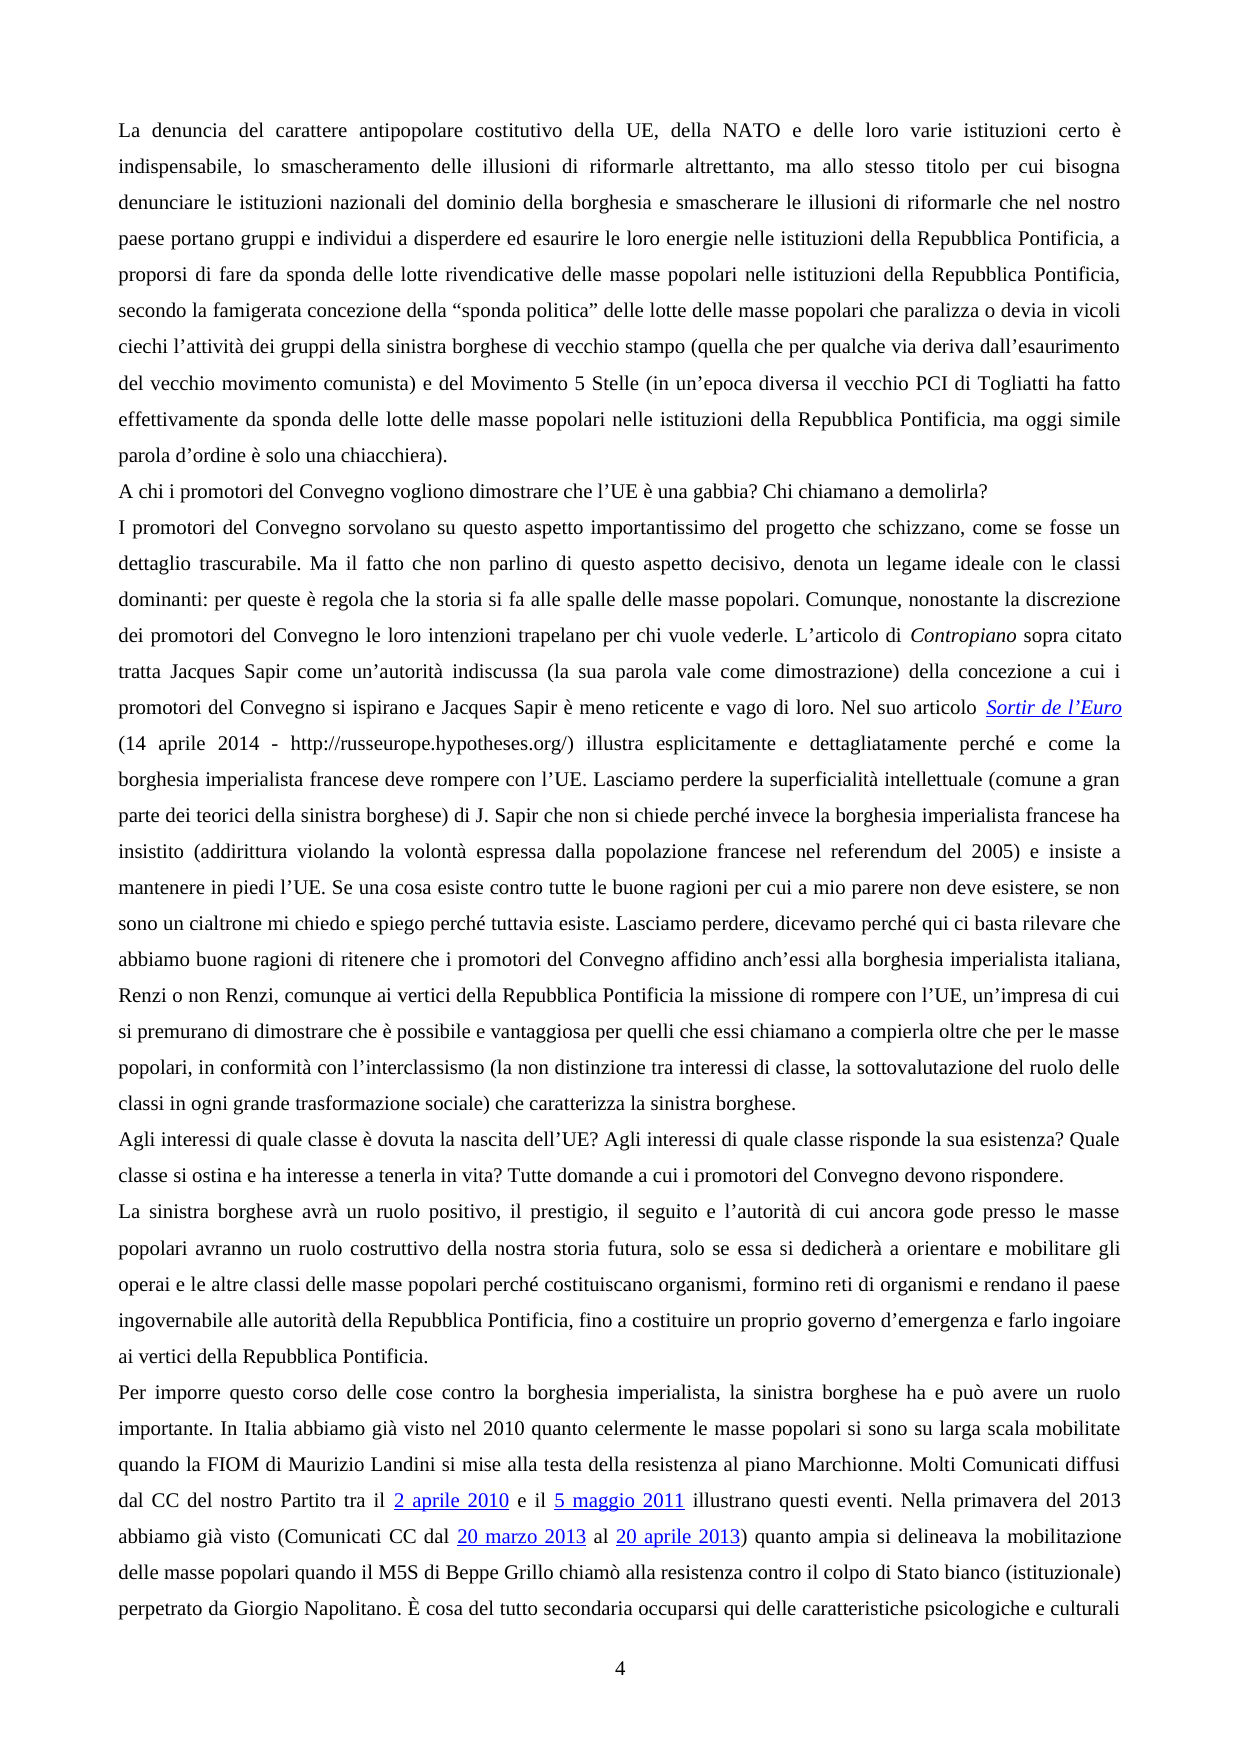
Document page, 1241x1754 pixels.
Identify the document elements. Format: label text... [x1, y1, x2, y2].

text I promotori del Convegno sorvolano su questo aspetto importantissimo del progetto che schizzano, come se fosse un dettaglio trascurabile. Ma il fatto che non parlino di questo aspetto decisivo, denota un legame ideale con le classi dominanti: per queste è regola che la storia si fa alle spalle delle masse popolari. Comunque, nonostante la discrezione dei promotori del Convegno le loro intenzioni trapelano per chi vuole vederle. L’articolo di Contropiano sopra citato tratta Jacques Sapir come un’autorità indiscussa (la sua parola vale come dimostrazione) della concezione a cui i promotori del Convegno si ispirano e Jacques Sapir è meno reticente e vago di loro. Nel suo articolo Sortir de l’Euro (14 aprile 2014 - http://russeurope.hypotheses.org/) illustra esplicitamente e dettagliatamente perché e come la borghesia imperialista francese deve rompere con l’UE. Lasciamo perdere la superficialità intellettuale (comune a gran parte dei teorici della sinistra borghese) di J. Sapir che non si chiede perché invece la borghesia imperialista francese ha insistito (addirittura violando la volontà espressa dalla popolazione francese nel referendum del 2005) e insiste a mantenere in piedi l’UE. Se una cosa esiste contro tutte le buone ragioni per cui a mio parere non deve esistere, se non sono un cialtrone mi chiedo e spiego perché tuttavia esiste. Lasciamo perdere, dicevamo perché qui ci basta rilevare che abbiamo buone ragioni di ritenere che i promotori del Convegno affidino anch’essi alla borghesia imperialista italiana, Renzi o non Renzi, comunque ai vertici della Repubblica Pontificia la missione di rompere con l’UE, un’impresa di cui si premurano di dimostrare che è possibile e vantaggiosa per quelli che essi chiamano a compierla oltre che per le masse popolari, in conformità con l’interclassismo (la non distinzione tra interessi di classe, la sottovalutazione del ruolo delle classi in ogni grande trasformazione sociale) che caratterizza la sinistra borghese. [118, 514, 1122, 1115]
text La sinistra borghese avrà un ruolo positivo, il prestigio, il seguito e l’autorità di cui ancora gode presso le masse popolari avranno un ruolo costruttivo della nostra storia futura, solo se essa si dedicherà a orientare e mobilitare gli operai e le altre classi delle masse popolari perché costituiscano organismi, formino reti di organismi e rendano il paese ingovernabile alle autorità della Repubblica Pontificia, fino a costituire un proprio governo d’emergenza e farlo ingoiare ai vertici della Repubblica Pontificia. [118, 1199, 1122, 1368]
text Agli interessi di quale classe è dovuta la nascita dell’UE? Agli interessi di quale classe risponde la sua esistenza? Quale classe si ostina e ha interesse a tenerla in vita? Tutte domande a cui i promotori del Convegno devono rispondere. [118, 1127, 1122, 1187]
text Per imporre questo corso delle cose contro la borghesia imperialista, la sinistra borghese ha e può avere un ruolo importante. In Italia abbiamo già visto nel 2010 quanto celermente le masse popolari si sono su larga scala mobilitate quando la FIOM di Maurizio Landini si mise alla testa della resistenza al piano Marchionne. Molti Comunicati diffusi dal CC del nostro Partito tra il 2 aprile 2010 e il 5 maggio 2011 illustrano questi eventi. Nella primavera del 2013 abbiamo già visto (Comunicati CC dal 20 marzo 2013 al 20 aprile 2013) quanto ampia si delineava la mobilitazione delle masse popolari quando il M5S di Beppe Grillo chiamò alla resistenza contro il colpo di Stato bianco (istituzionale) perpetrato da Giorgio Napolitano. È cosa del tutto secondaria occuparsi qui delle caratteristiche psicologiche e culturali [118, 1379, 1122, 1620]
text A chi i promotori del Convegno vogliono dimostrare che l’UE è una gabbia? Chi chiamano a demolirla? [118, 478, 1122, 503]
text La denuncia del carattere antipopolare costitutivo della UE, della NATO e delle loro varie istituzioni certo è indispensabile, lo smascheramento delle illusioni di riformarle altrettanto, ma allo stesso titolo per cui bisogna denunciare le istituzioni nazionali del dominio della borghesia e smascherare le illusioni di riformarle che nel nostro paese portano gruppi e individui a disperdere ed esaurire le loro energie nelle istituzioni della Repubblica Pontificia, a proporsi di fare da sponda delle lotte rivendicative delle masse popolari nelle istituzioni della Repubblica Pontificia, secondo la famigerata concezione della “sponda politica” delle lotte delle masse popolari che paralizza o devia in vicoli ciechi l’attività dei gruppi della sinistra borghese di vecchio stampo (quella che per qualche via deriva dall’esaurimento del vecchio movimento comunista) e del Movimento 5 Stelle (in un’epoca diversa il vecchio PCI di Togliatti ha fatto effettivamente da sponda delle lotte delle masse popolari nelle istituzioni della Repubblica Pontificia, ma oggi simile parola d’ordine è solo una chiacchiera). [118, 118, 1122, 467]
